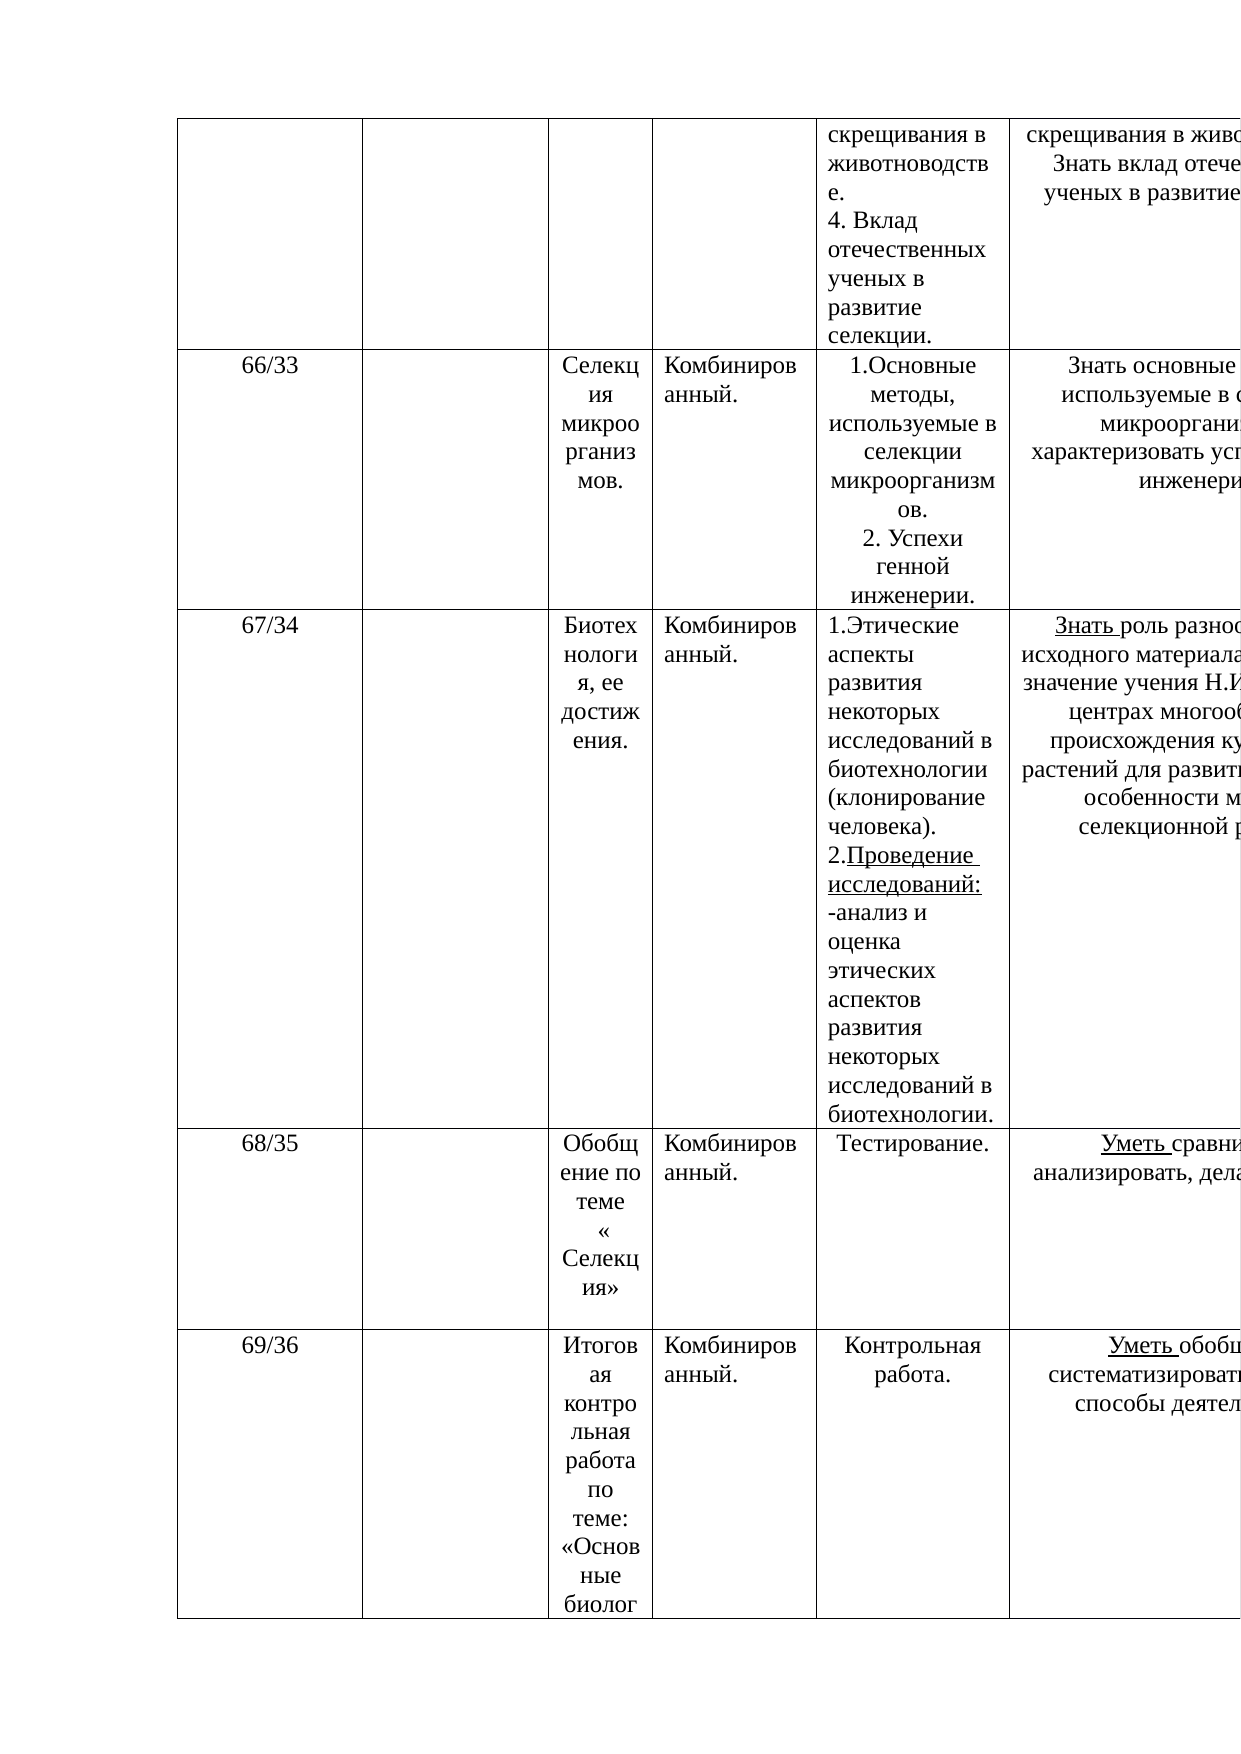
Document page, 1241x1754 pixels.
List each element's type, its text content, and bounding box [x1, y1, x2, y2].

table_cell [653, 119, 816, 349]
table_cell Объяснять различные методы, используемые в селекции животных. Сравнивать отдаленную гибридизацию у растений и животных. Выделять признаки породы. Характеризовать типы скрещивания в животноводстве. Знать вклад отечественных ученых в развитие селекции. [1010, 119, 1240, 349]
table_cell Тестирование. [817, 1129, 1009, 1329]
table_cell Комбинированный. [653, 350, 816, 609]
table_cell скрещивания в животноводстве. 4. Вклад отечественных ученых в развитие селекции. [817, 119, 1009, 349]
table_cell [363, 119, 548, 349]
table_cell 1.Основные методы, используемые в селекции микроорганизмов. 2. Успехи генной инженерии. [817, 350, 1009, 609]
table_cell Уметь сравнивать, анализировать, делать выводы. [1010, 1129, 1240, 1329]
table_cell 1.Этические аспекты развития некоторых исследований в биотехнологии (клонирование человека). 2.Проведение исследований: -анализ и оценка этических аспектов развития некоторых исследований в биотехнологии. [817, 610, 1009, 1127]
table_cell Селекция микроорганизмов. [549, 350, 652, 609]
table_cell [178, 119, 362, 349]
table_cell Итоговая контрольная работа по теме: «Основные биолог [549, 1330, 652, 1618]
table_cell Комбинированный. [653, 1330, 816, 1618]
table_cell 68/35 [178, 1129, 362, 1329]
table_cell [363, 1330, 548, 1618]
table_cell [363, 1129, 548, 1329]
table_cell Контрольная работа. [817, 1330, 1009, 1618]
table_cell Биотехнология, ее достижения. [549, 610, 652, 1127]
table_cell [363, 350, 548, 609]
table_cell 67/34 [178, 610, 362, 1127]
table_cell 66/33 [178, 350, 362, 609]
table_cell Комбинированный. [653, 1129, 816, 1329]
table_cell Уметь обобщать, систематизировать знания и способы деятельности. [1010, 1330, 1240, 1618]
table_cell Обобщение по теме « Селекция» [549, 1129, 652, 1329]
table_cell Знать основные методы, используемые в селекции микроорганизмов, характеризовать успехи генной инженерии [1010, 350, 1240, 609]
table_cell [363, 610, 548, 1127]
table_cell Комбинированный. [653, 610, 816, 1127]
table_cell Знать роль разнообразного исходного материала в селекции; значение учения Н.И.Вавилова о центрах многообразия и происхождения культурных растений для развития селекции; особенности методов селекционной работы. [1010, 610, 1240, 1127]
table_cell [549, 119, 652, 349]
table_cell 69/36 [178, 1330, 362, 1618]
